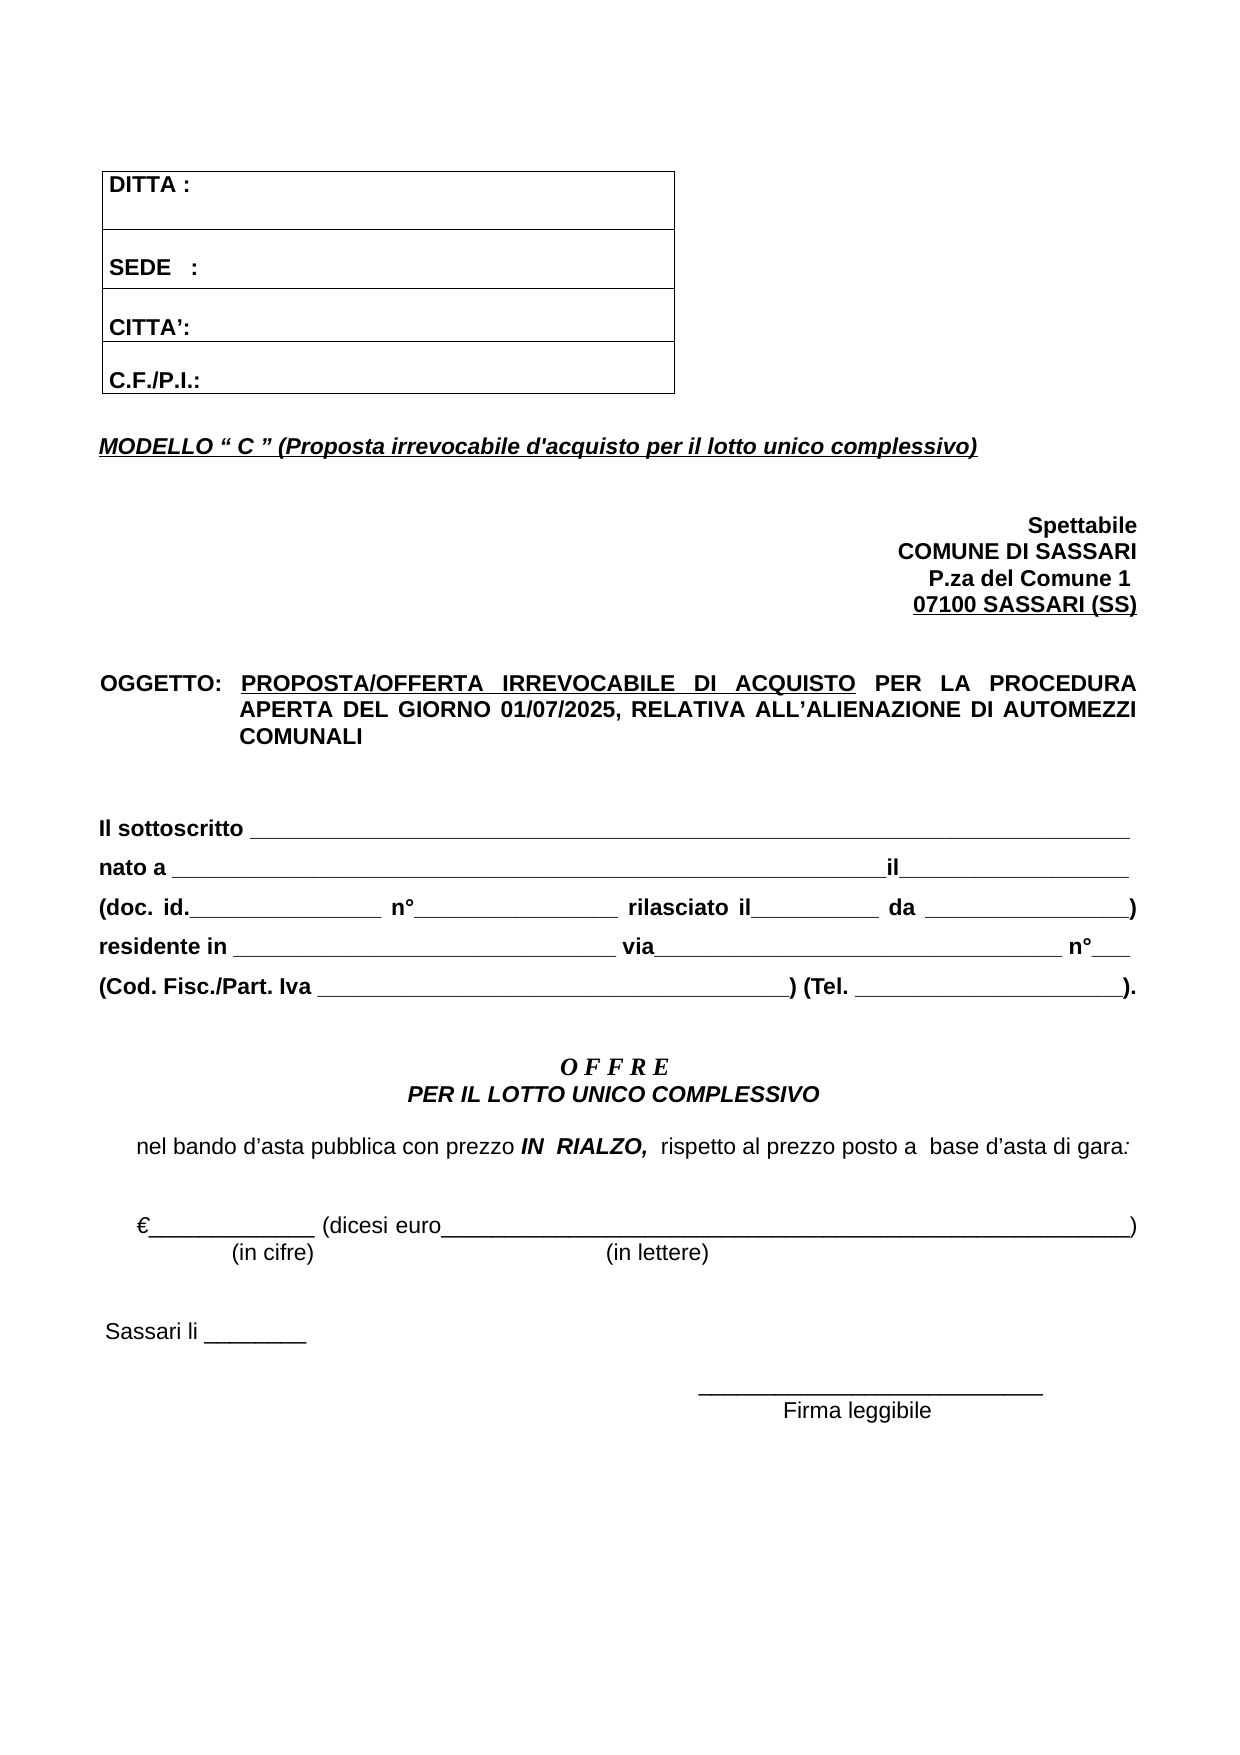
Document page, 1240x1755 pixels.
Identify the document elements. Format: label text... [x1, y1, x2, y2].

table_cell SEDE : [103, 230, 674, 288]
text 07100 SASSARI (SS) [98, 591, 1137, 617]
subtitle nato a ________________________________________________________il__________________ [98, 854, 1137, 881]
text PER IL LOTTO UNICO COMPLESSIVO [98, 1081, 1137, 1107]
text MODELLO “ C ” (Proposta irrevocabile d'acquisto per il lotto unico complessivo) [98, 433, 1137, 459]
table_cell C.F./P.I.: [103, 342, 674, 393]
text Firma leggibile [757, 1397, 1137, 1423]
text Sassari li ________ [98, 1318, 1137, 1344]
subtitle Il sottoscritto _____________________________________________________________________ [98, 815, 1137, 841]
text ___________________________ [98, 1370, 1137, 1397]
text OGGETTO: PROPOSTA/OFFERTA IRREVOCABILE DI ACQUISTO PER LA PROCEDURA APERTA DEL GIORNO 01/07/2025, RELATIVA ALL’ALIENAZIONE DI AUTOMEZZI COMUNALI [100, 670, 1137, 749]
subtitle (Cod. Fisc./Part. Iva _____________________________________) (Tel. _____________________). [98, 973, 1137, 999]
list nel bando d’asta pubblica con prezzo IN RIALZO, rispetto al prezzo posto a base d’asta di gara: [98, 1133, 1137, 1159]
table_header DITTA : [103, 172, 674, 229]
text O F F R E [98, 1052, 1137, 1081]
text COMUNE DI SASSARI [98, 538, 1137, 564]
list €_____________ (dicesi euro______________________________________________________) (in cifre) (in lettere) [98, 1212, 1137, 1265]
text Spettabile [98, 512, 1137, 538]
table_cell CITTA’: [103, 289, 674, 341]
text P.za del Comune 1 [98, 564, 1137, 591]
subtitle (doc. id._______________ n°________________ rilasciato il__________ da ________________) residente in ______________________________ via________________________________ n°___ [98, 894, 1137, 960]
